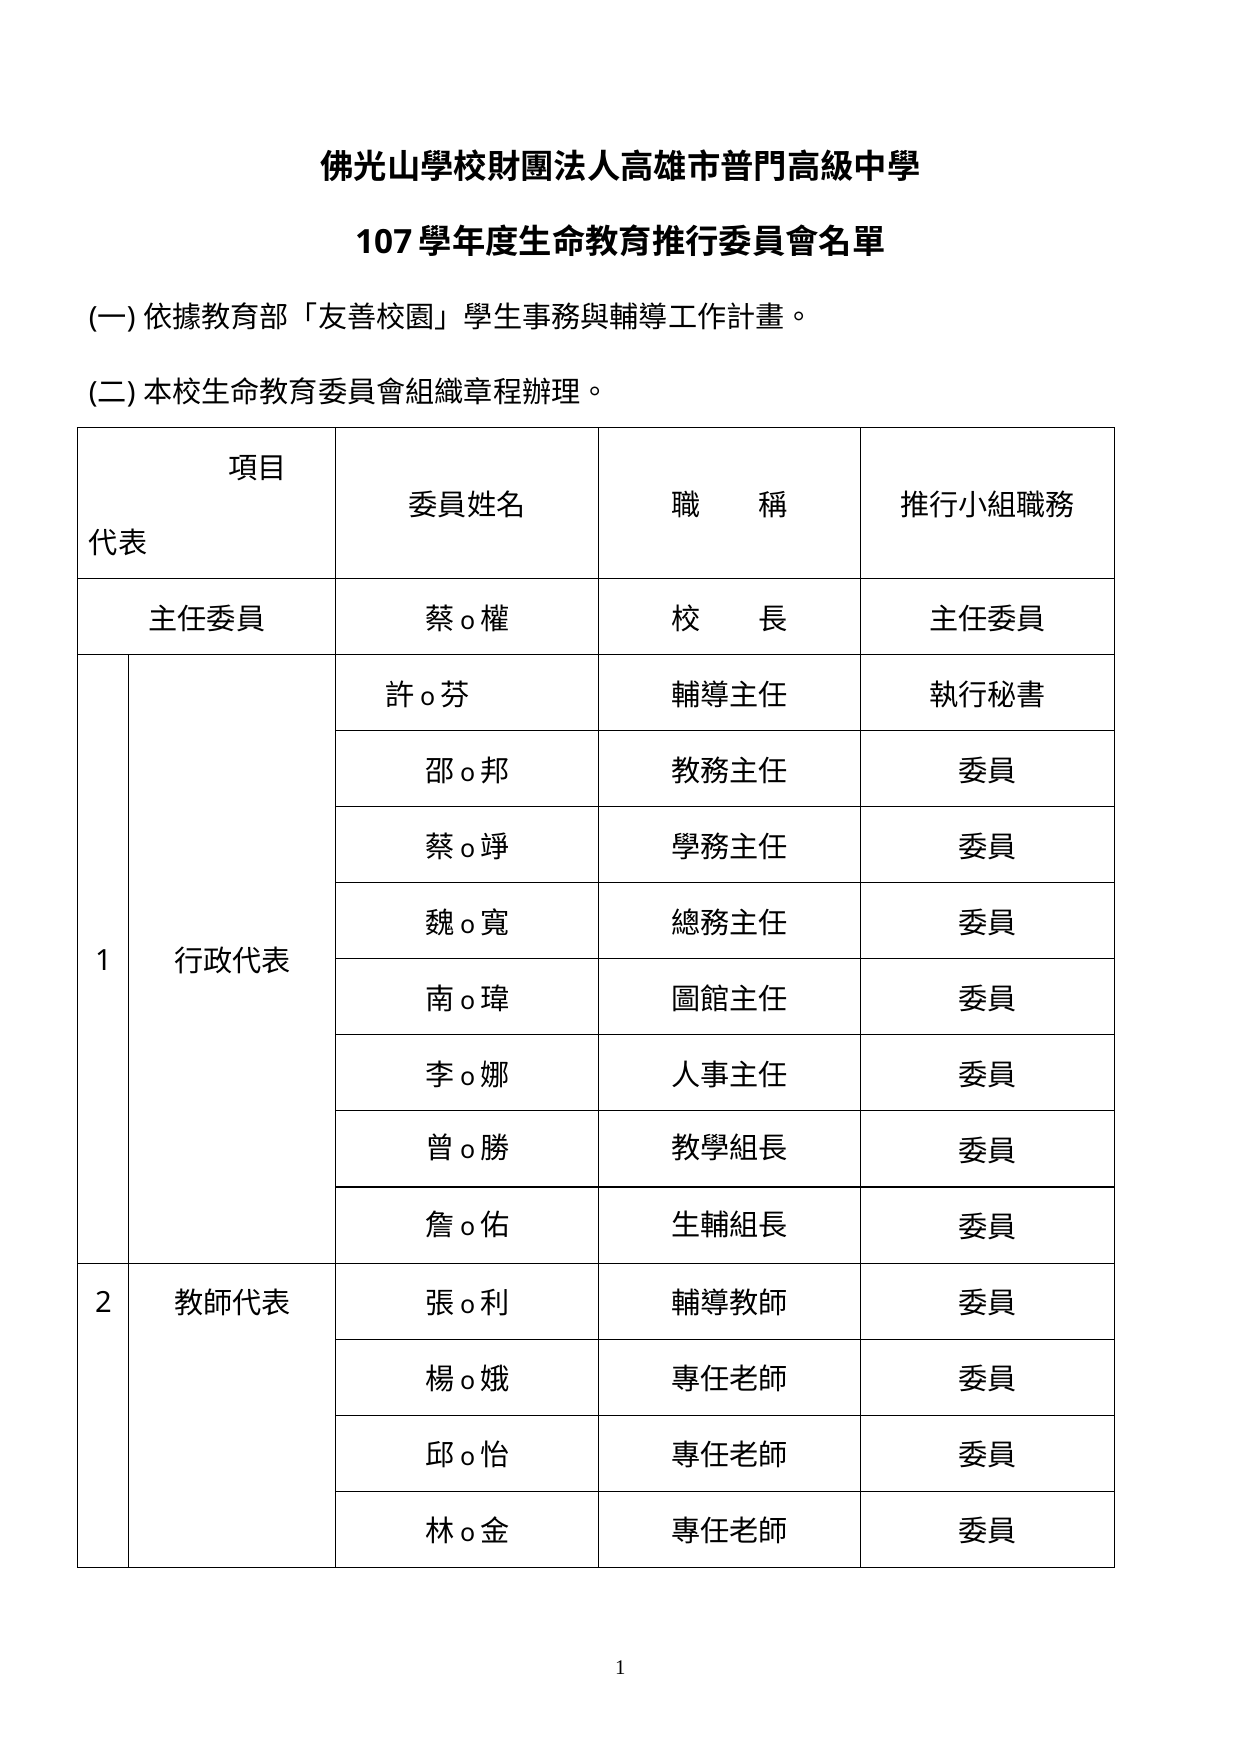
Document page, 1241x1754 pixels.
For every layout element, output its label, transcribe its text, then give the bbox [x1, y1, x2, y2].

table_header 推行小組職務 [861, 428, 1114, 578]
table_cell 魏o寬 [336, 883, 598, 958]
table_header 項目 代表 [78, 428, 335, 578]
table_cell 主任委員 [78, 579, 335, 654]
table_cell 委員 [861, 1340, 1114, 1414]
table_cell 教學組長 [599, 1111, 860, 1186]
table_header 職 稱 [599, 428, 860, 578]
table_cell 1 [78, 655, 128, 1262]
table_cell 委員 [861, 959, 1114, 1034]
text (一) 依據教育部「友善校園」學生事務與輔導工作計畫。 [89, 277, 1152, 352]
table_cell 圖館主任 [599, 959, 860, 1034]
table_cell 教師代表 [129, 1264, 335, 1567]
table_header 委員姓名 [336, 428, 598, 578]
table_cell 林o金 [336, 1492, 598, 1567]
table_cell 專任老師 [599, 1340, 860, 1414]
table_cell 詹o佑 [336, 1188, 598, 1262]
table_cell 委員 [861, 1264, 1114, 1338]
table_cell 委員 [861, 1035, 1114, 1110]
table_cell 蔡o竫 [336, 807, 598, 882]
text 佛光山學校財團法人高雄市普門高級中學 [89, 127, 1152, 202]
table_cell 專任老師 [599, 1416, 860, 1491]
table_cell 委員 [861, 731, 1114, 806]
table_cell 李o娜 [336, 1035, 598, 1110]
table_cell 行政代表 [129, 655, 335, 1262]
table_cell 邵o邦 [336, 731, 598, 806]
text 107學年度生命教育推行委員會名單 [89, 202, 1152, 277]
table_cell 南o瑋 [336, 959, 598, 1034]
table_cell 許o芬 [336, 655, 598, 730]
table_cell 委員 [861, 1492, 1114, 1567]
table_cell 生輔組長 [599, 1188, 860, 1262]
table_cell 專任老師 [599, 1492, 860, 1567]
table_cell 2 [78, 1264, 128, 1567]
text (二) 本校生命教育委員會組織章程辦理。 [89, 352, 1152, 427]
table_cell 委員 [861, 807, 1114, 882]
table_cell 委員 [861, 1416, 1114, 1491]
table_cell 總務主任 [599, 883, 860, 958]
table_cell 蔡o權 [336, 579, 598, 654]
table_cell 輔導主任 [599, 655, 860, 730]
table_cell 張o利 [336, 1264, 598, 1338]
table_cell 邱o怡 [336, 1416, 598, 1491]
table_cell 輔導教師 [599, 1264, 860, 1338]
table_cell 學務主任 [599, 807, 860, 882]
table_cell 委員 [861, 1111, 1114, 1186]
table_cell 人事主任 [599, 1035, 860, 1110]
table_cell 校 長 [599, 579, 860, 654]
table_cell 曾o勝 [336, 1111, 598, 1186]
table_cell 執行秘書 [861, 655, 1114, 730]
table_cell 主任委員 [861, 579, 1114, 654]
table_cell 委員 [861, 883, 1114, 958]
table_cell 楊o娥 [336, 1340, 598, 1414]
table_cell 委員 [861, 1188, 1114, 1262]
table_cell 教務主任 [599, 731, 860, 806]
